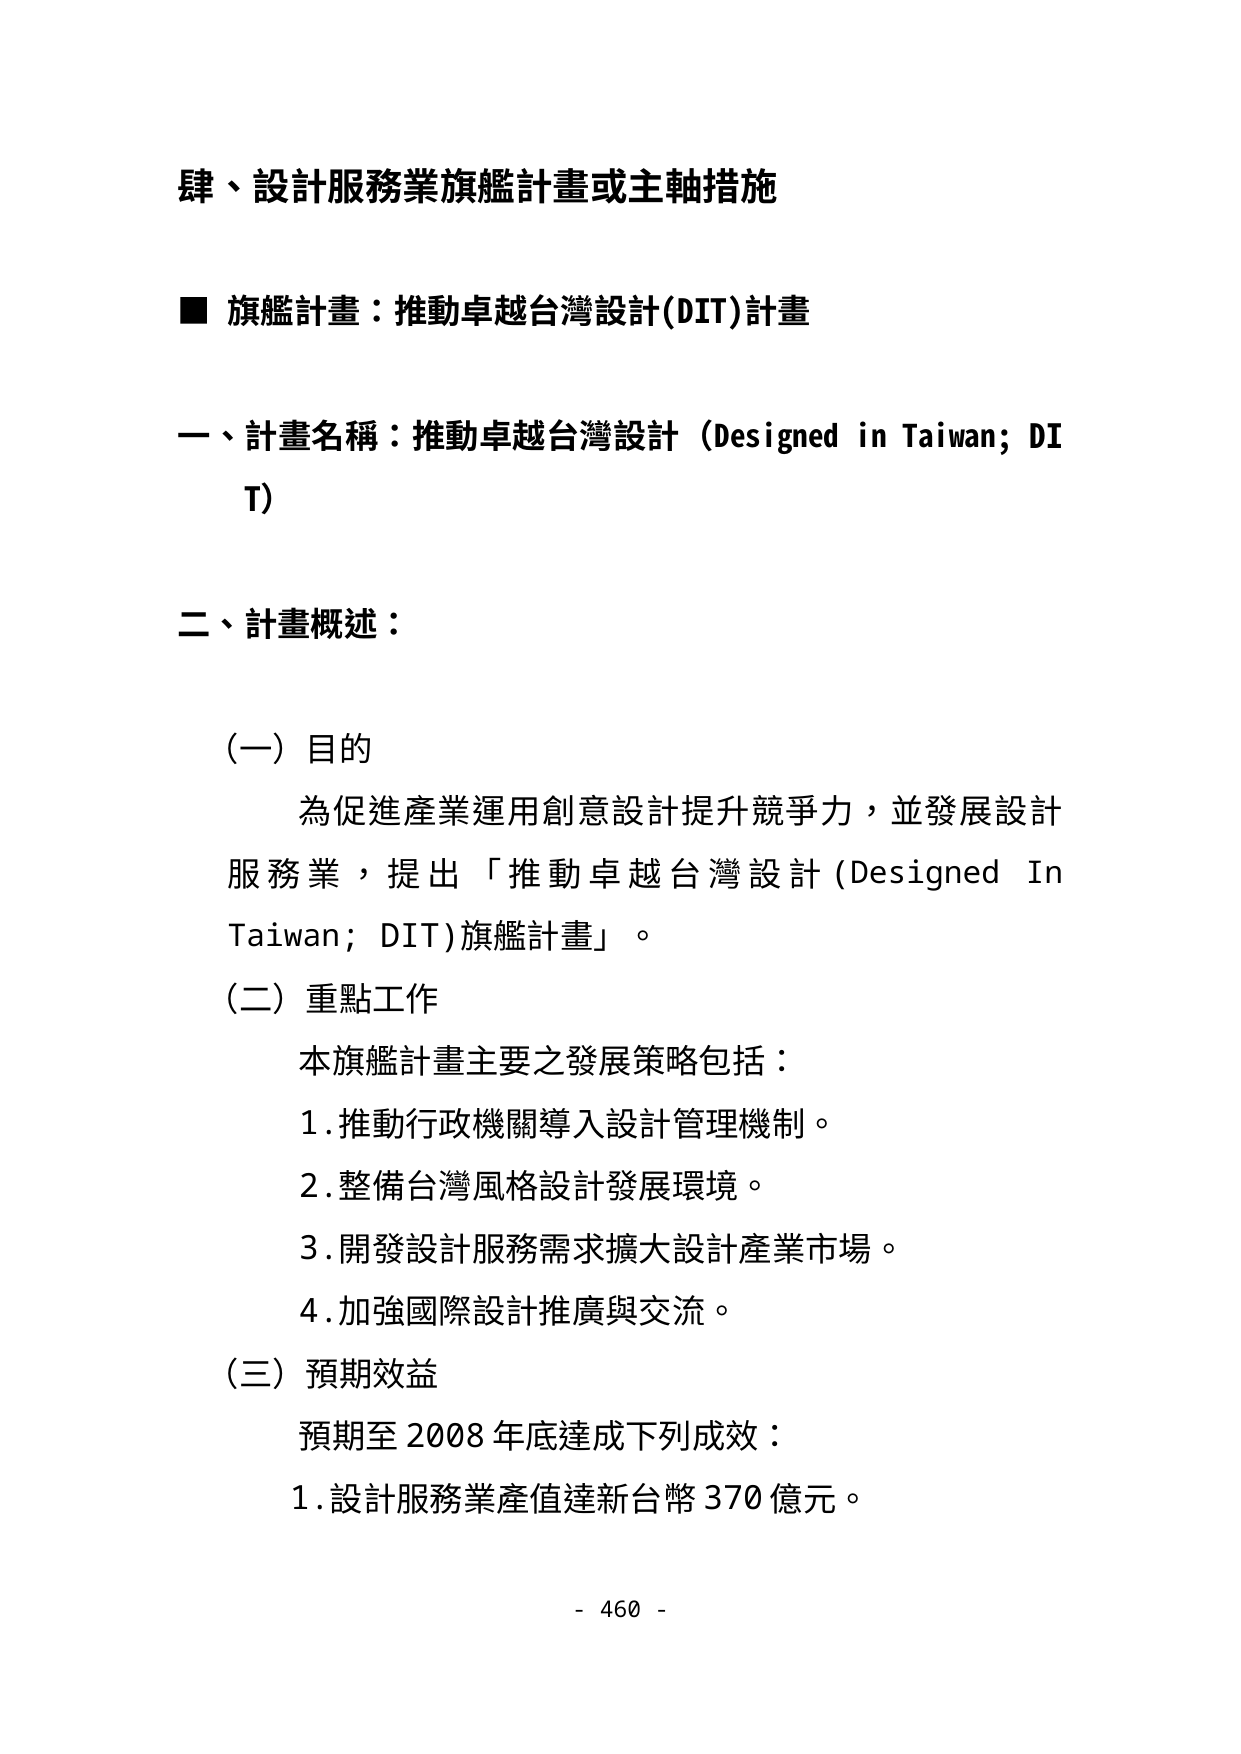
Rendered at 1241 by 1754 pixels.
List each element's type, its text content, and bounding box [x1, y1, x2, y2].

text 為促進產業運用創意設計提升競爭力，並發展設計服務業，提出「推動卓越台灣設計(Designed In Taiwan; DIT)旗艦計畫」。 [227, 768, 1063, 955]
text ■ 旗艦計畫：推動卓越台灣設計(DIT)計畫 [177, 268, 1063, 330]
list 設計服務業產值達新台幣370億元。 [289, 1455, 1063, 1518]
text （一）目的 [177, 705, 1063, 768]
text 1.推動行政機關導入設計管理機制。 [227, 1080, 1063, 1143]
text 肆、設計服務業旗艦計畫或主軸措施 [177, 143, 1063, 205]
text （三）預期效益 [177, 1330, 1063, 1393]
text 4.加強國際設計推廣與交流。 [227, 1268, 1063, 1330]
text 二、計畫概述： [177, 580, 1063, 643]
text （二）重點工作 [177, 955, 1063, 1018]
text 3.開發設計服務需求擴大設計產業市場。 [227, 1205, 1063, 1268]
text 預期至2008年底達成下列成效： [227, 1393, 1063, 1455]
text 一、計畫名稱：推動卓越台灣設計（Designed in Taiwan; DIT） [177, 393, 1063, 518]
text 2.整備台灣風格設計發展環境。 [227, 1143, 1063, 1205]
text 本旗艦計畫主要之發展策略包括： [227, 1018, 1063, 1080]
